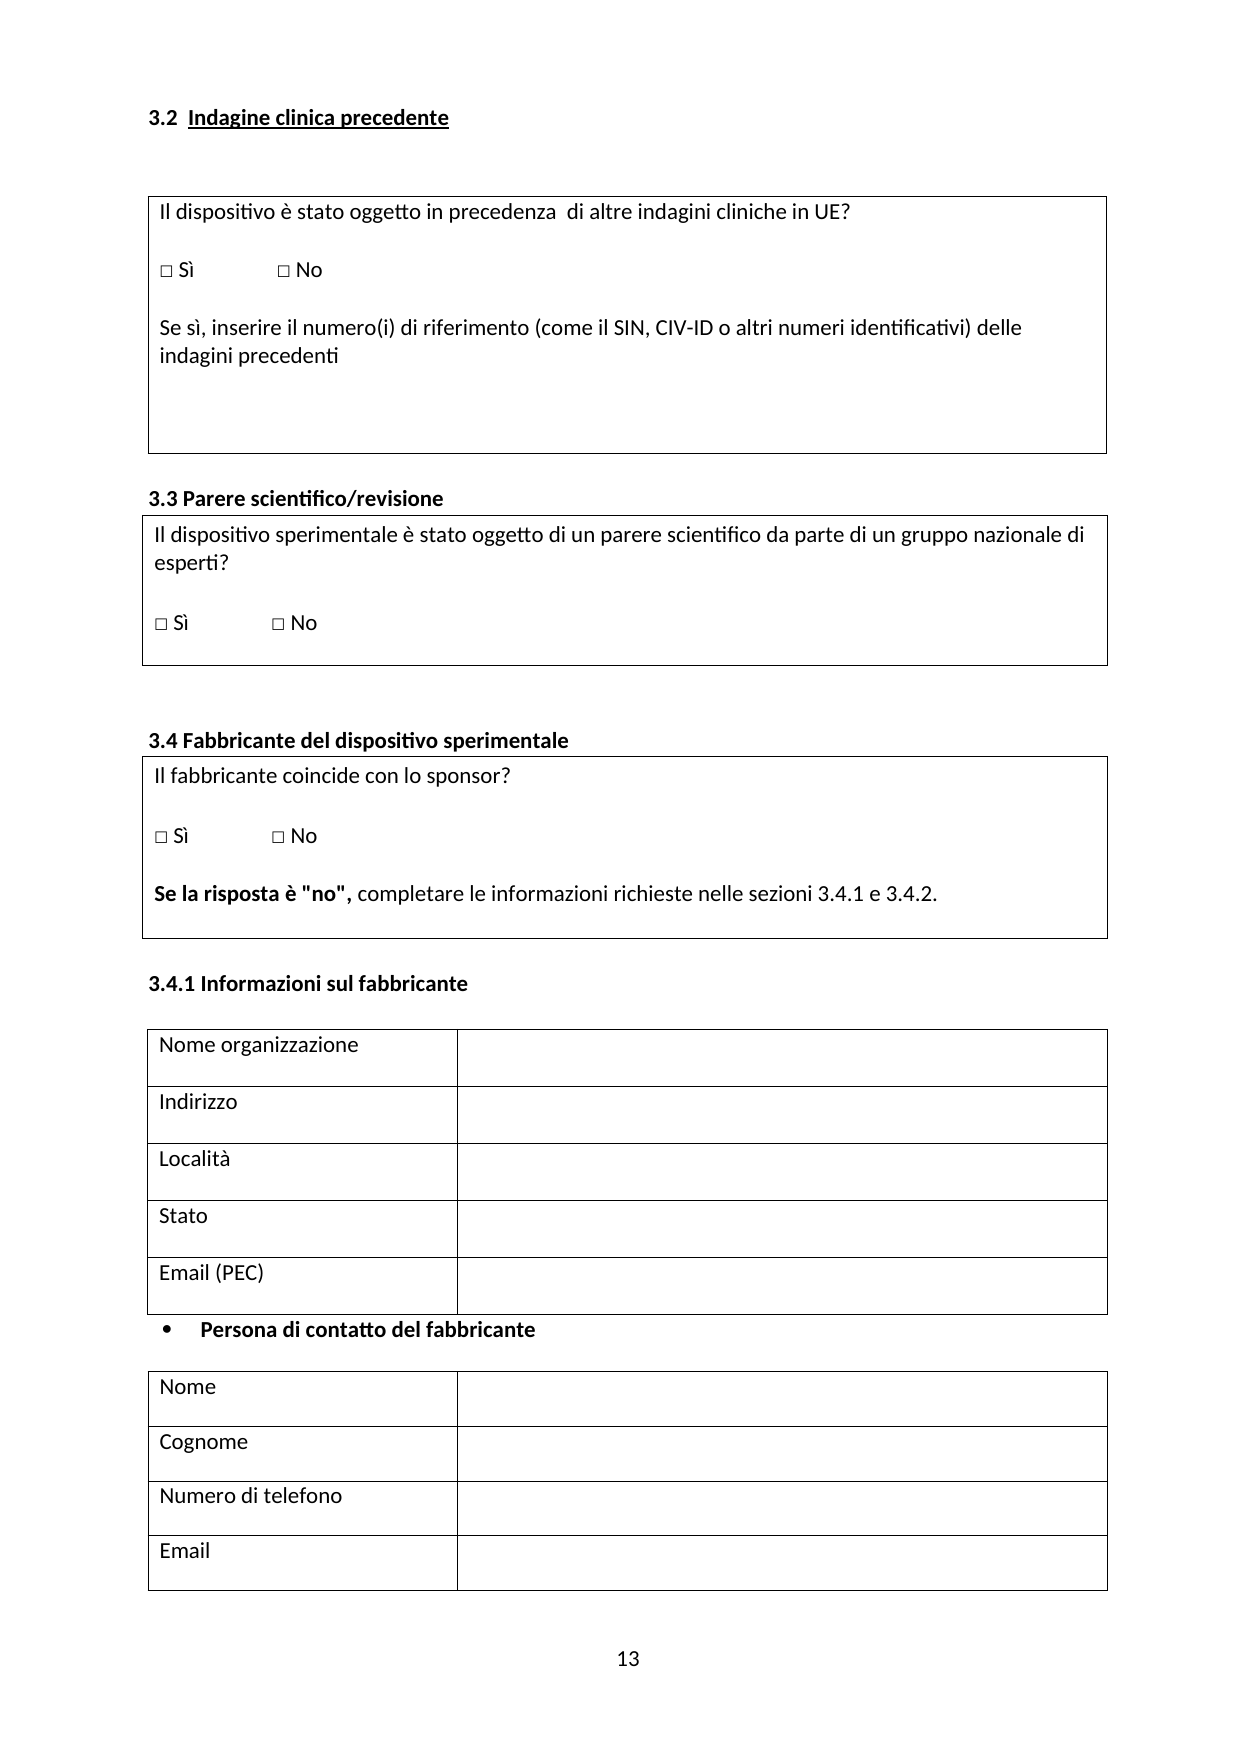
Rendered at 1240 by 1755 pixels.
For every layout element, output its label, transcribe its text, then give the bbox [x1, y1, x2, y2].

table_header [458, 1030, 1107, 1086]
table_cell [458, 1427, 1107, 1481]
table_cell Cognome [149, 1427, 457, 1481]
table_cell Email [149, 1536, 457, 1590]
text 3.4.1 Informazioni sul fabbricante [148, 969, 1107, 997]
table_header Nome organizzazione [148, 1030, 457, 1086]
table_cell Stato [148, 1201, 457, 1257]
table_cell [458, 1087, 1107, 1143]
text 3.4 Fabbricante del dispositivo sperimentale [148, 726, 606, 754]
table_cell Indirizzo [148, 1087, 457, 1143]
table_cell [458, 1201, 1107, 1257]
table_cell Località [148, 1144, 457, 1200]
table_cell [458, 1144, 1107, 1200]
table_header Nome [149, 1372, 457, 1426]
list Persona di contatto del fabbricante [163, 1315, 1107, 1343]
table_header Il dispositivo è stato oggetto in precedenza di altre indagini cliniche in UE? ☐ Sì ☐ No Se sì, inserire il numero(i) di riferimento (come il SIN, CIV-ID o altri numeri identificativi) delle indagini precedenti [149, 197, 1106, 453]
table_cell [458, 1258, 1107, 1314]
table_cell [458, 1482, 1107, 1535]
table_header Il fabbricante coincide con lo sponsor? ☐ Sì ☐ No Se la risposta è "no", completare le informazioni richieste nelle sezioni 3.4.1 e 3.4.2. [143, 757, 1107, 938]
table_cell [458, 1536, 1107, 1590]
table_header [458, 1372, 1107, 1426]
table_cell Email (PEC) [148, 1258, 457, 1314]
table_cell Numero di telefono [149, 1482, 457, 1535]
table_header Il dispositivo sperimentale è stato oggetto di un parere scientifico da parte di un gruppo nazionale di esperti? ☐ Sì ☐ No [143, 516, 1107, 665]
subtitle 3.3 Parere scientifico/revisione [148, 484, 1107, 512]
text 3.2 Indagine clinica precedente [148, 103, 1107, 131]
